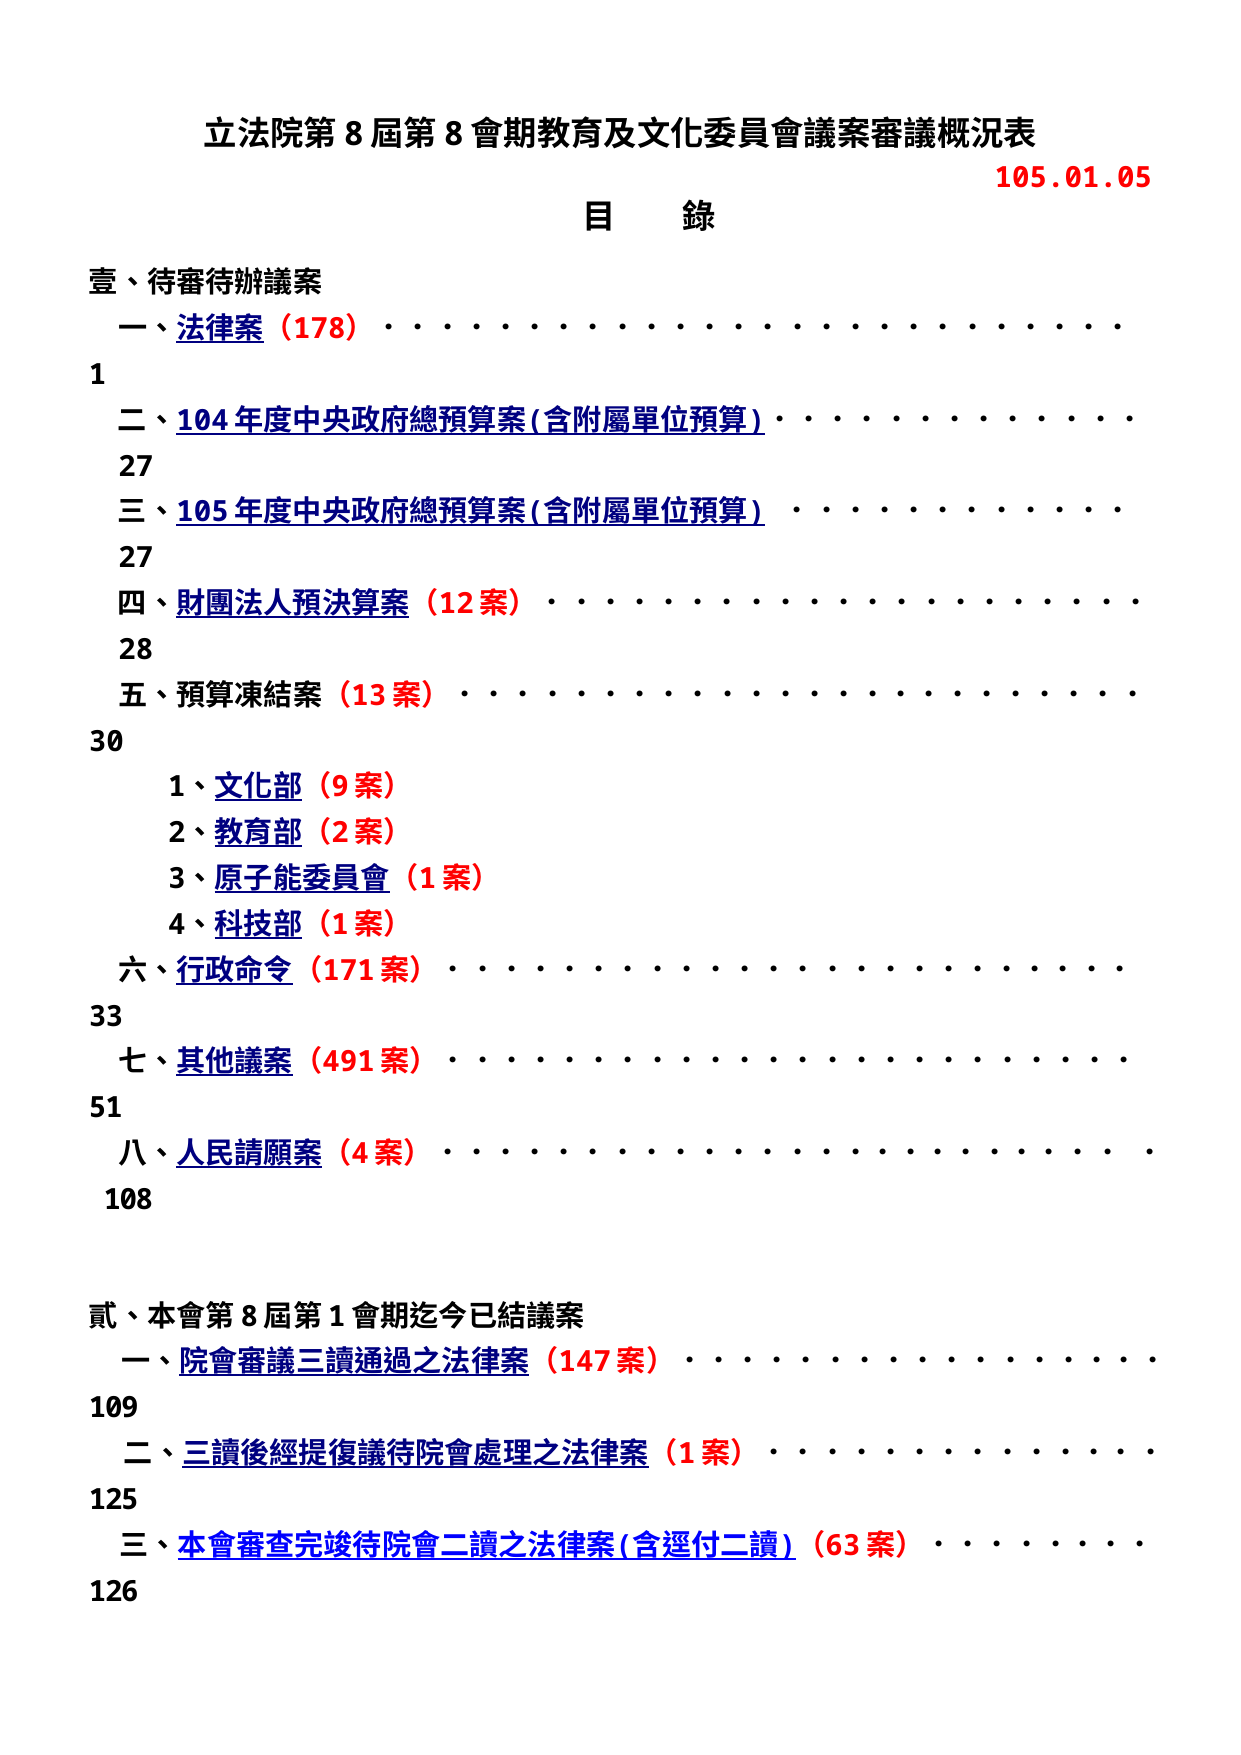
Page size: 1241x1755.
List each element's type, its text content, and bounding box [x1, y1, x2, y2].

text 三、105年度中央政府總預算案(含附屬單位預算) ．．．．．．．．．．．．27 [118, 485, 1152, 577]
text 壹、待審待辦議案 [89, 256, 1152, 302]
text 四、財團法人預決算案（12案）．．．．．．．．．．．．．．．．．．．．．28 [118, 577, 1152, 668]
text 一、法律案（178）．．．．．．．．．．．．．．．．．．．．．．．．．． 1 [89, 302, 1152, 393]
text 三、本會審查完竣待院會二讀之法律案(含逕付二讀)（63案）．．．．．．．．126 [89, 1518, 1152, 1610]
text 一、院會審議三讀通過之法律案（147案）．．．．．．．．．．．．．．．．．109 [89, 1335, 1152, 1427]
text 目 錄 [89, 196, 1152, 237]
text 1、文化部（9案） [139, 760, 1152, 806]
text 4、科技部（1案） [139, 898, 1152, 943]
text 六、行政命令（171案）．．．．．．．．．．．．．．．．．．．．．．．． 33 [89, 943, 1152, 1035]
text 2、教育部（2案） [139, 806, 1152, 852]
text 七、其他議案（491案）．．．．．．．．．．．．．．．．．．．．．．．．51 [89, 1035, 1152, 1127]
text 3、原子能委員會（1案） [139, 852, 1152, 898]
text 二、104年度中央政府總預算案(含附屬單位預算)．．．．．．．．．．．．．27 [118, 393, 1152, 485]
text 貳、本會第8屆第1會期迄今已結議案 [89, 1289, 1152, 1335]
text 五、預算凍結案（13案）．．．．．．．．．．．．．．．．．．．．．．．．30 [89, 668, 1152, 760]
text 105.01.05 [89, 154, 1152, 196]
text 八、人民請願案（4案）．．．．．．．．．．．．．．．．．．．．．．．． ． 108 [89, 1127, 1152, 1218]
text 立法院第8屆第8會期教育及文化委員會議案審議概況表 [89, 112, 1152, 154]
text 二、三讀後經提復議待院會處理之法律案（1案）．．．．．．．．．．．．．．125 [89, 1427, 1152, 1518]
